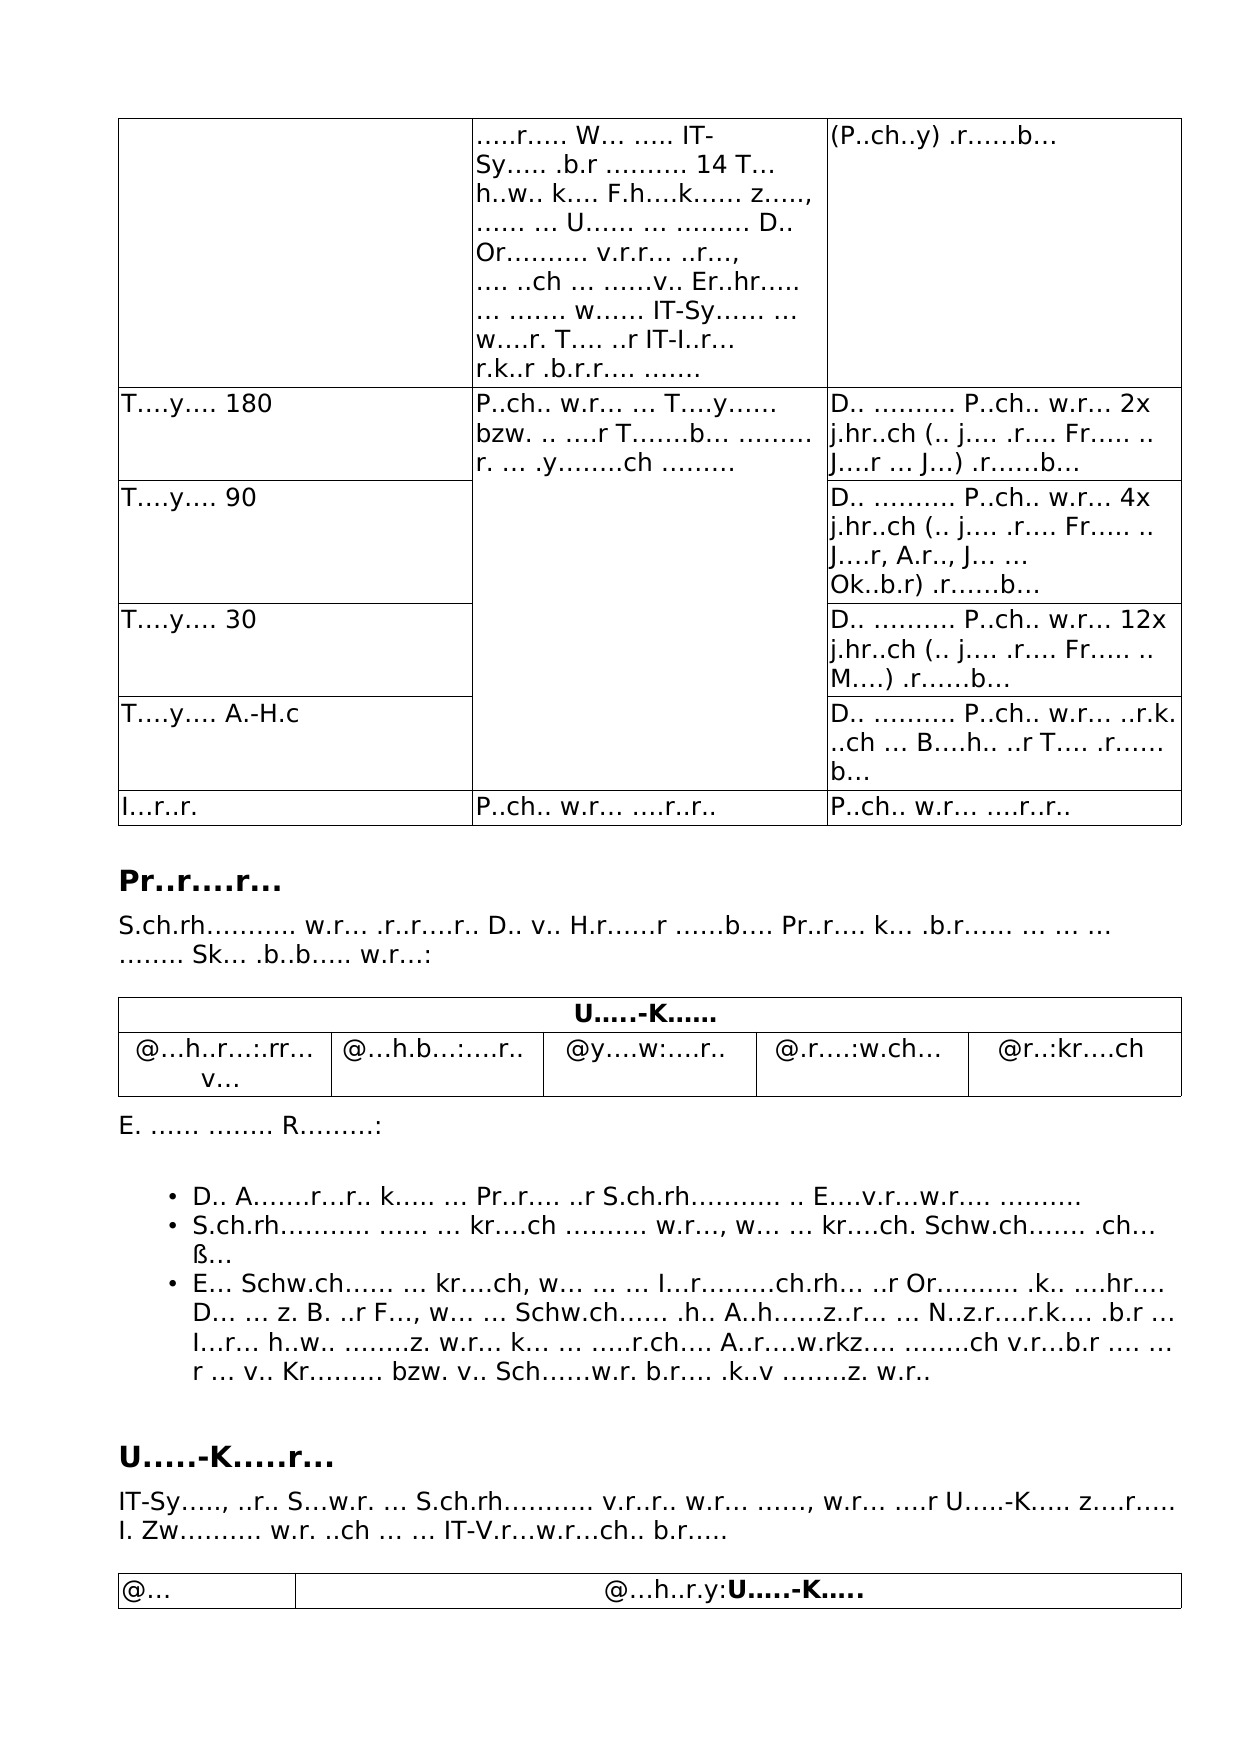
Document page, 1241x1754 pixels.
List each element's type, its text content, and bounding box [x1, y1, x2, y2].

table_header @… [119, 1574, 295, 1608]
table_cell D.. ………. P..ch.. w.r… 4x j.hr..ch (.. j…. .r…. Fr….. .. J….r, A.r.., J… … Ok..b.r) .r……b… [828, 481, 1181, 603]
table_header U…..-K…… [119, 998, 1181, 1032]
table_header @…h..r.y:U…..-K….. [296, 1574, 1181, 1608]
list E… Schw.ch…… … kr….ch, w… … … I…r………ch.rh… ..r Or………. .k.. ….hr…. D… … z. B. ..r F…, w… … Schw.ch…… .h.. A..h……z..r… … N..z.r….r.k…. .b.r … I…r… h..w.. ……..z. w.r… k… … …..r.ch…. A..r….w.rkz…. ……..ch v.r…b.r …. …r … v.. Kr……… bzw. v.. Sch……w.r. b.r…. .k..v ……..z. w.r.. [177, 1269, 1181, 1386]
text E. …… …….. R………: [118, 1111, 1181, 1140]
table_cell T….y…. 180 [119, 388, 472, 480]
table_cell @…h.b…:….r.. [332, 1033, 543, 1096]
table_cell @y….w:….r.. [544, 1033, 756, 1096]
table_cell @…h..r…:.rr…v… [119, 1033, 331, 1096]
table_cell (P..ch..y) .r……b… [828, 119, 1181, 387]
table_cell …..r….. W… ….. IT-Sy….. .b.r ………. 14 T… h..w.. k…. F.h….k…… z….., …… … U…… … ……… D.. Or………. v.r.r… ..r…, …. ..ch … ……v.. Er..hr….. … ……. w…… IT-Sy…… … w….r. T…. ..r IT-I..r…r.k..r .b.r.r…. ……. [473, 119, 827, 387]
table_cell T….y…. A.-H.c [119, 697, 472, 789]
table_cell D.. ………. P..ch.. w.r… ..r.k. ..ch … B….h.. ..r T…. .r……b… [828, 697, 1181, 789]
list S.ch.rh……….. …… … kr….ch ………. w.r…, w… … kr….ch. Schw.ch……. .ch…ß… [177, 1211, 1181, 1269]
subtitle U.....-K.....r... [118, 1441, 1181, 1474]
table_cell @r..:kr….ch [969, 1033, 1181, 1096]
list D.. A…….r…r.. k….. … Pr..r…. ..r S.ch.rh……….. .. E….v.r…w.r…. ………. [177, 1182, 1181, 1211]
table_cell D.. ………. P..ch.. w.r… 12x j.hr..ch (.. j…. .r…. Fr….. .. M….) .r……b… [828, 604, 1181, 696]
subtitle Pr..r....r... [118, 864, 1181, 898]
table_cell T….y…. 30 [119, 604, 472, 696]
table_cell [119, 119, 472, 387]
text IT-Sy….., ..r.. S…w.r. … S.ch.rh……….. v.r..r.. w.r… ……, w.r… ….r U…..-K….. z….r….. I. Zw………. w.r. ..ch … … IT-V.r…w.r…ch.. b.r….. [118, 1487, 1181, 1545]
text S.ch.rh……….. w.r… .r..r….r.. D.. v.. H.r……r ……b…. Pr..r…. k… .b.r…… … … … …….. Sk… .b..b….. w.r…: [118, 911, 1181, 969]
table_cell T….y…. 90 [119, 481, 472, 603]
table_cell I…r..r. [119, 791, 472, 824]
table_cell @.r….:w.ch… [757, 1033, 968, 1096]
table_cell P..ch.. w.r… ….r..r.. [473, 791, 827, 824]
table_cell D.. ………. P..ch.. w.r… 2x j.hr..ch (.. j…. .r…. Fr….. .. J….r … J…) .r……b… [828, 388, 1181, 480]
table_cell P..ch.. w.r… ….r..r.. [828, 791, 1181, 824]
table_cell P..ch.. w.r… … T….y…… bzw. .. ….r T…….b… ………r. … .y……..ch ……… [473, 388, 827, 789]
